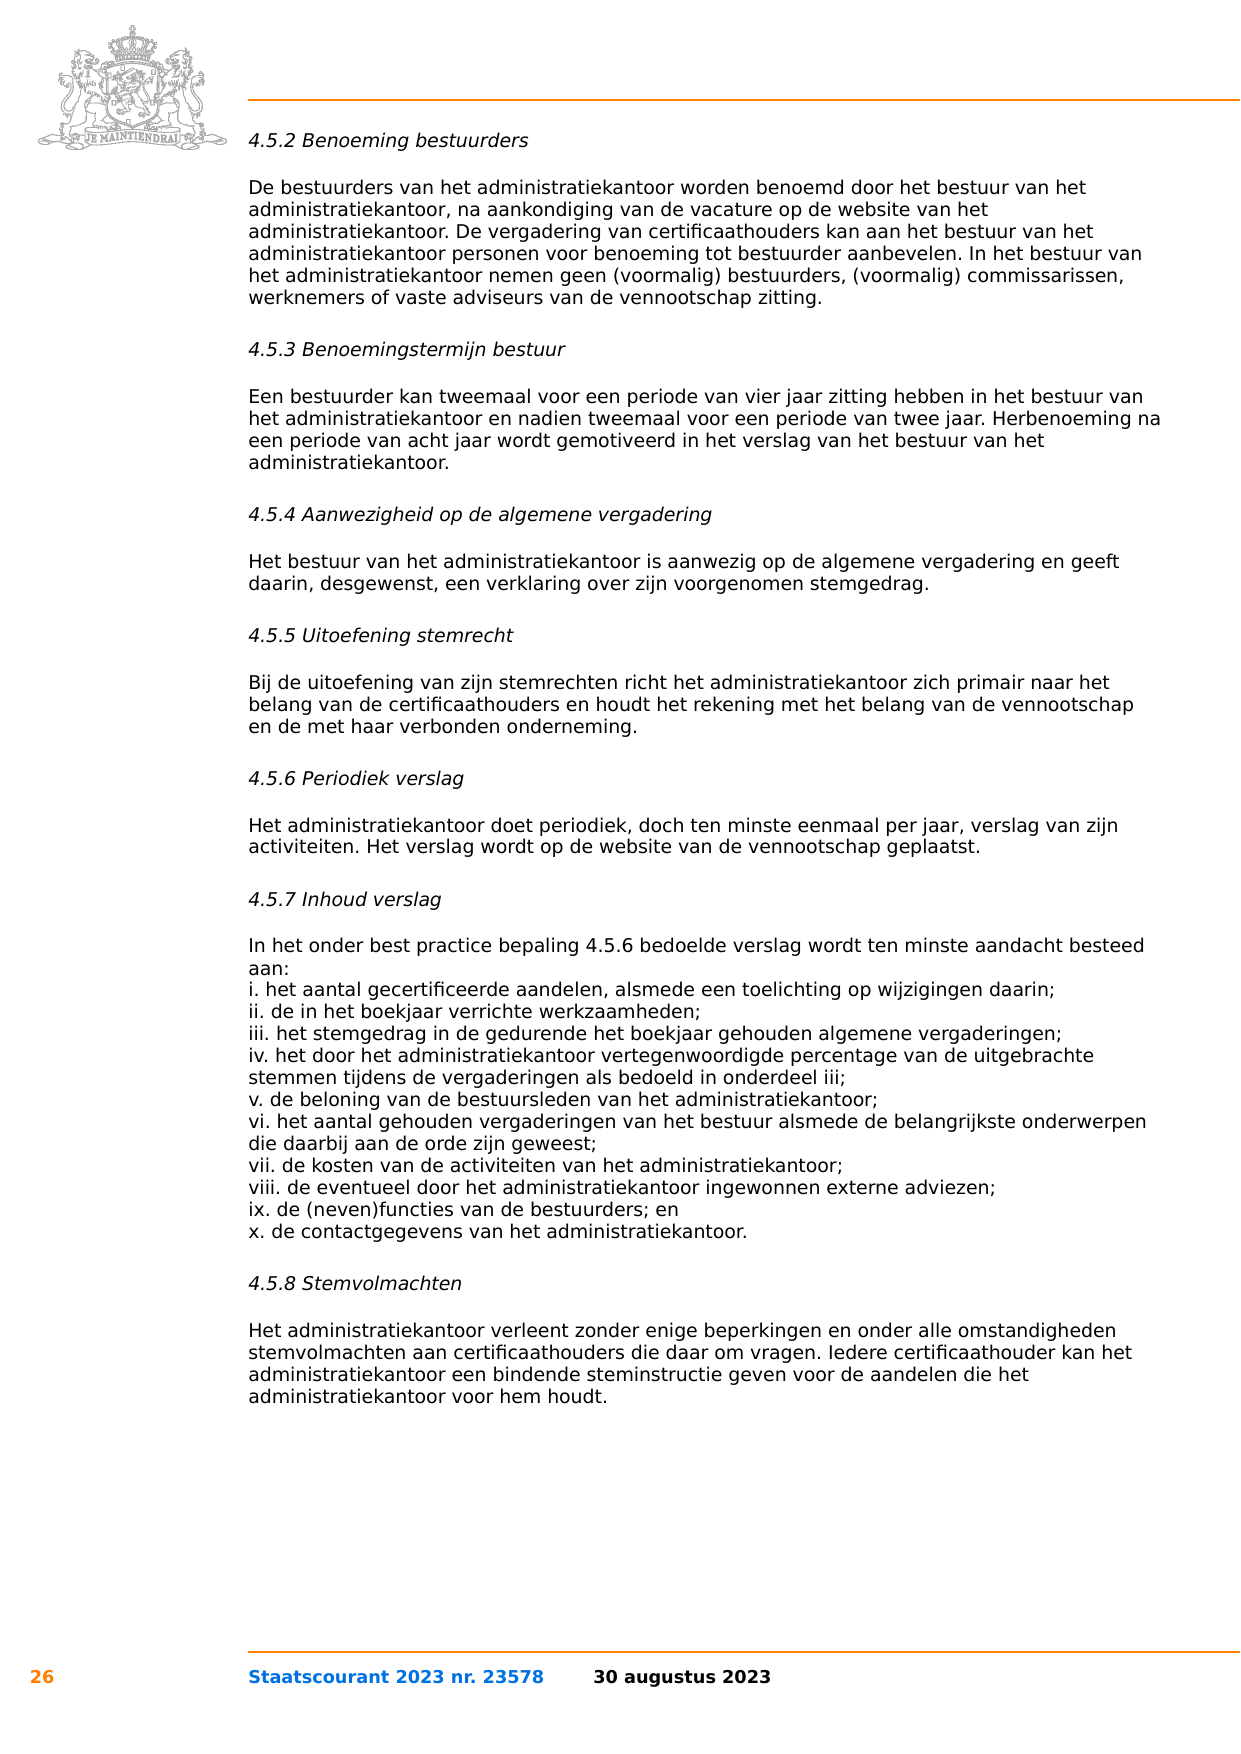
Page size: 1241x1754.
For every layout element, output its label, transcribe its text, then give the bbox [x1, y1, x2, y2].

subtitle 4.5.4 Aanwezigheid op de algemene vergadering [248, 504, 1163, 526]
text ii. de in het boekjaar verrichte werkzaamheden; [248, 1001, 1163, 1023]
text vii. de kosten van de activiteiten van het administratiekantoor; [248, 1155, 1163, 1177]
subtitle 4.5.3 Benoemingstermijn bestuur [248, 339, 1163, 361]
subtitle 4.5.7 Inhoud verslag [248, 888, 1163, 910]
text Het administratiekantoor verleent zonder enige beperkingen en onder alle omstandigheden stemvolmachten aan certificaathouders die daar om vragen. Iedere certificaathouder kan het administratiekantoor een bindende steminstructie geven voor de aandelen die het administratiekantoor voor hem houdt. [248, 1320, 1163, 1408]
text Bij de uitoefening van zijn stemrechten richt het administratiekantoor zich primair naar het belang van de certificaathouders en houdt het rekening met het belang van de vennootschap en de met haar verbonden onderneming. [248, 672, 1163, 737]
text x. de contactgegevens van het administratiekantoor. [248, 1221, 1163, 1243]
text Een bestuurder kan tweemaal voor een periode van vier jaar zitting hebben in het bestuur van het administratiekantoor en nadien tweemaal voor een periode van twee jaar. Herbenoeming na een periode van acht jaar wordt gemotiveerd in het verslag van het bestuur van het administratiekantoor. [248, 386, 1163, 474]
text iii. het stemgedrag in de gedurende het boekjaar gehouden algemene vergaderingen; [248, 1023, 1163, 1045]
text vi. het aantal gehouden vergaderingen van het bestuur alsmede de belangrijkste onderwerpen die daarbij aan de orde zijn geweest; [248, 1111, 1163, 1155]
subtitle 4.5.2 Benoeming bestuurders [248, 130, 1163, 152]
subtitle 4.5.5 Uitoefening stemrecht [248, 624, 1163, 647]
subtitle 4.5.6 Periodiek verslag [248, 767, 1163, 789]
text In het onder best practice bepaling 4.5.6 bedoelde verslag wordt ten minste aandacht besteed aan: [248, 935, 1163, 979]
text Het bestuur van het administratiekantoor is aanwezig op de algemene vergadering en geeft daarin, desgewenst, een verklaring over zijn voorgenomen stemgedrag. [248, 551, 1163, 594]
text v. de beloning van de bestuursleden van het administratiekantoor; [248, 1089, 1163, 1111]
text i. het aantal gecertificeerde aandelen, alsmede een toelichting op wijzigingen daarin; [248, 979, 1163, 1001]
picture [38, 25, 227, 150]
text iv. het door het administratiekantoor vertegenwoordigde percentage van de uitgebrachte stemmen tijdens de vergaderingen als bedoeld in onderdeel iii; [248, 1045, 1163, 1089]
text ix. de (neven)functies van de bestuurders; en [248, 1199, 1163, 1221]
text viii. de eventueel door het administratiekantoor ingewonnen externe adviezen; [248, 1177, 1163, 1199]
text De bestuurders van het administratiekantoor worden benoemd door het bestuur van het administratiekantoor, na aankondiging van de vacature op de website van het administratiekantoor. De vergadering van certificaathouders kan aan het bestuur van het administratiekantoor personen voor benoeming tot bestuurder aanbevelen. In het bestuur van het administratiekantoor nemen geen (voormalig) bestuurders, (voormalig) commissarissen, werknemers of vaste adviseurs van de vennootschap zitting. [248, 177, 1163, 309]
text Het administratiekantoor doet periodiek, doch ten minste eenmaal per jaar, verslag van zijn activiteiten. Het verslag wordt op de website van de vennootschap geplaatst. [248, 814, 1163, 858]
subtitle 4.5.8 Stemvolmachten [248, 1273, 1163, 1295]
